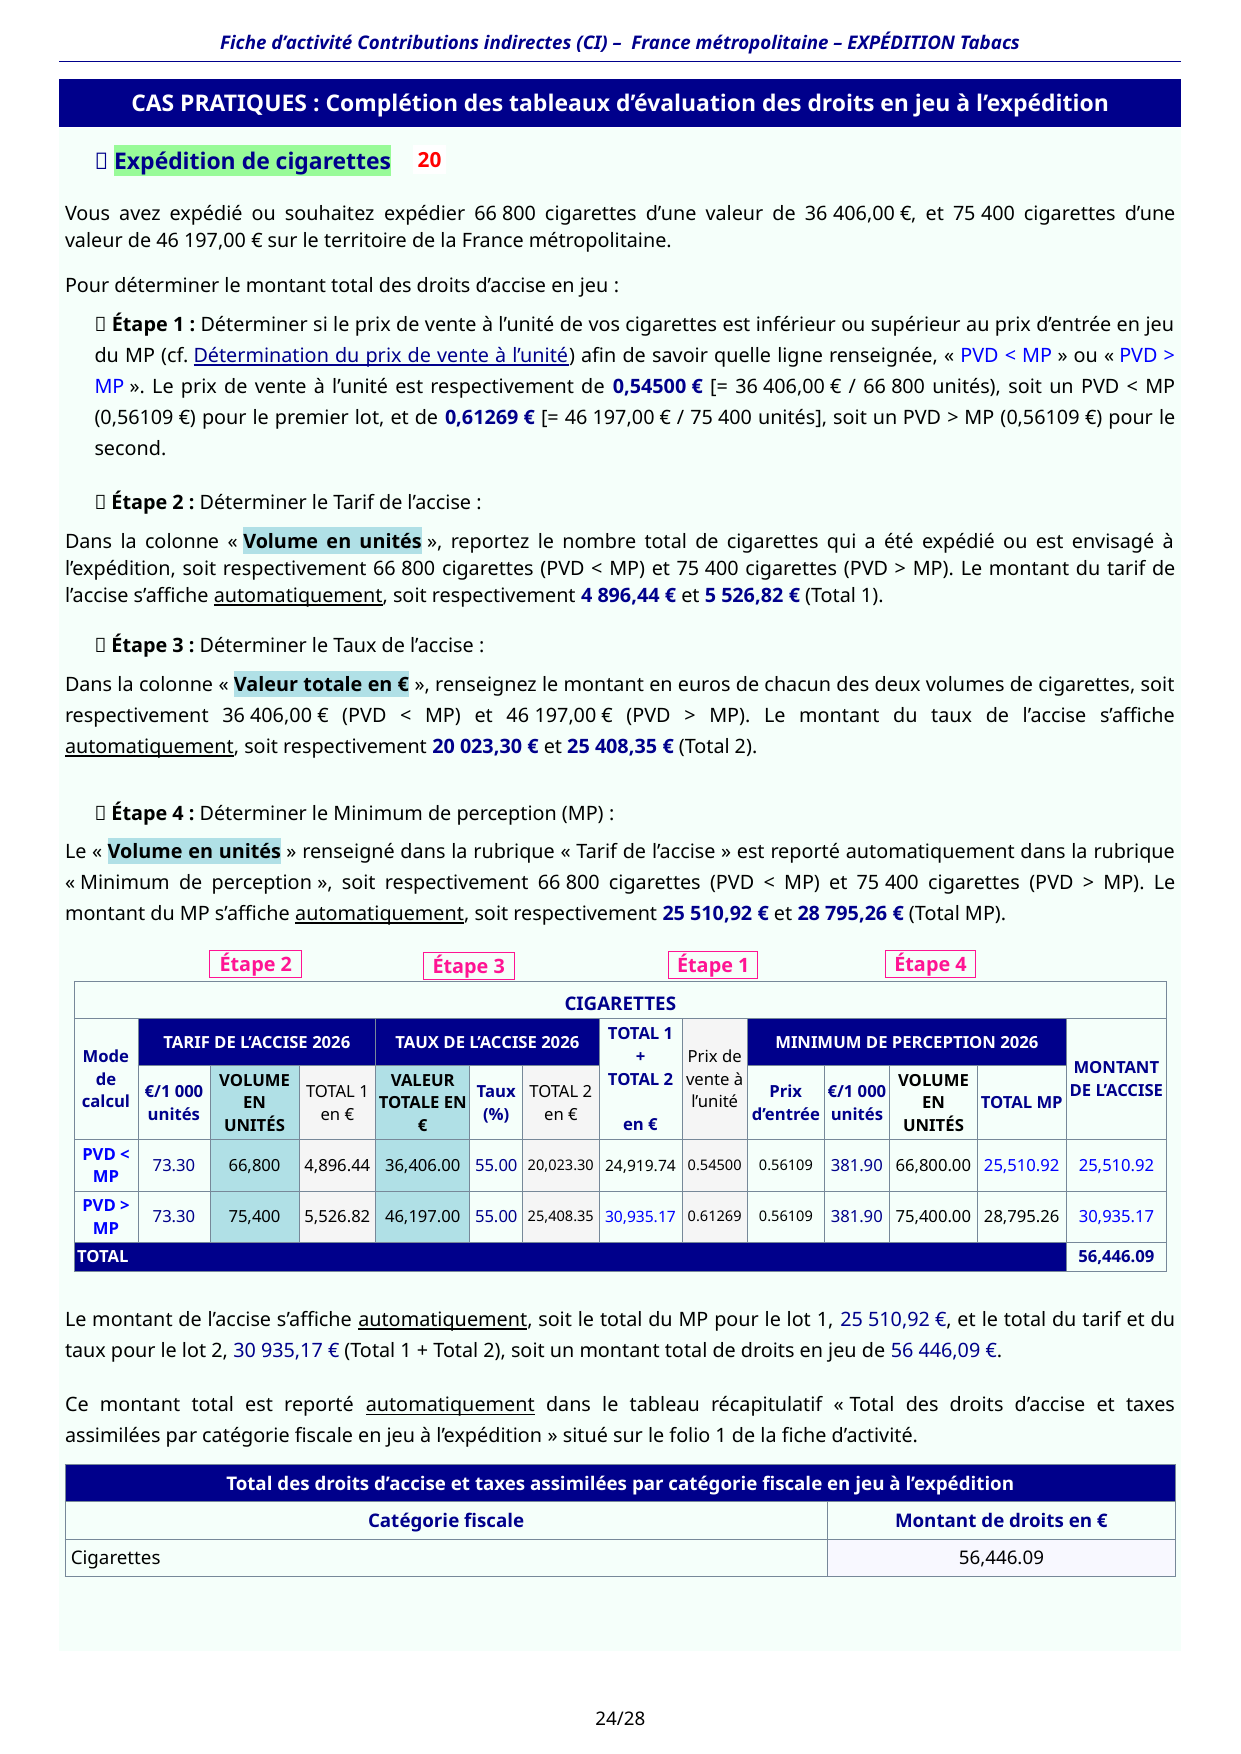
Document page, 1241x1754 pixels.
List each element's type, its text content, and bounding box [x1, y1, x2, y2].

table_cell 25 510,92 [978, 1140, 1066, 1191]
table_cell Prix d’entrée [748, 1066, 824, 1139]
table_cell Montant de droits en € [828, 1502, 1175, 1538]
table_cell 55,00 [470, 1192, 522, 1242]
table_cell VOLUME EN UNITÉS [890, 1066, 977, 1139]
table_cell TOTAL 2 en € [523, 1066, 599, 1139]
table_cell TOTAL MP [978, 1066, 1066, 1139]
table_cell VALEUR TOTALE EN € [376, 1066, 469, 1139]
table_cell 73,30 [139, 1192, 210, 1242]
table_cell 0,61269 [683, 1192, 747, 1242]
table_cell 36 406,00 [376, 1140, 469, 1191]
table_cell 46 197,00 [376, 1192, 469, 1242]
table_cell 0,56109 [748, 1140, 824, 1191]
table_cell 0,54500 [683, 1140, 747, 1191]
table_cell TARIF DE L’ACCISE 2026 [139, 1019, 375, 1065]
table_header 56 446,09 [1067, 1243, 1166, 1271]
table_cell TAUX DE L’ACCISE 2026 [376, 1019, 599, 1065]
table_cell 25 510,92 [1067, 1140, 1166, 1191]
table_cell VOLUME EN UNITÉS [211, 1066, 299, 1139]
table_cell MONTANT DE L’ACCISE [1067, 1019, 1166, 1139]
table_cell 5 526,82 [300, 1192, 375, 1242]
table_cell 28 795,26 [978, 1192, 1066, 1242]
table_cell PVD < MP [75, 1140, 138, 1191]
table_cell 25 408,35 [523, 1192, 599, 1242]
table_header TOTAL [75, 1243, 1066, 1271]
table_cell Cigarettes [66, 1540, 827, 1576]
table_cell  Expédition de cigarettes Vous avez expédié ou souhaitez expédier 66 800 cigarettes d’une valeur de 36 406,00 €, et 75 400 cigarettes d’une valeur de 46 197,00 € sur le territoire de la France métropolitaine. Pour déterminer le montant total des droits d’accise en jeu :  Étape 1 : Déterminer si le prix de vente à l’unité de vos cigarettes est inférieur ou supérieur au prix d’entrée en jeu du MP (cf. Détermination du prix de vente à l’unité) afin de savoir quelle ligne renseignée, « PVD < MP » ou « PVD > MP ». Le prix de vente à l’unité est respectivement de 0,54500 € [= 36 406,00 € / 66 800 unités), soit un PVD < MP (0,56109 €) pour le premier lot, et de 0,61269 € [= 46 197,00 € / 75 400 unités], soit un PVD > MP (0,56109 €) pour le second.  Étape 2 : Déterminer le Tarif de l’accise : Dans la colonne « Volume en unités », reportez le nombre total de cigarettes qui a été expédié ou est envisagé à l’expédition, soit respectivement 66 800 cigarettes (PVD < MP) et 75 400 cigarettes (PVD > MP). Le montant du tarif de l’accise s’affiche automatiquement, soit respectivement 4 896,44 € et 5 526,82 € (Total 1).  Étape 3 : Déterminer le Taux de l’accise : Dans la colonne « Valeur totale en € », renseignez le montant en euros de chacun des deux volumes de cigarettes, soit respectivement 36 406,00 € (PVD < MP) et 46 197,00 € (PVD > MP). Le montant du taux de l’accise s’affiche automatiquement, soit respectivement 20 023,30 € et 25 408,35 € (Total 2).  Étape 4 : Déterminer le Minimum de perception (MP) : Le « Volume en unités » renseigné dans la rubrique « Tarif de l’accise » est reporté automatiquement dans la rubrique « Minimum de perception », soit respectivement 66 800 cigarettes (PVD < MP) et 75 400 cigarettes (PVD > MP). Le montant du MP s’affiche automatiquement, soit respectivement 25 510,92 € et 28 795,26 € (Total MP). Le montant de l’accise s’affiche automatiquement, soit le total du MP pour le lot 1, 25 510,92 €, et le total du tarif et du taux pour le lot 2, 30 935,17 € (Total 1 + Total 2), soit un montant total de droits en jeu de 56 446,09 €. Ce montant total est reporté automatiquement dans le tableau récapitulatif « Total des droits d’accise et taxes assimilées par catégorie fiscale en jeu à l’expédition » situé sur le folio 1 de la fiche d’activité. [59, 128, 1181, 1651]
table_cell 0,56109 [748, 1192, 824, 1242]
table_cell PVD > MP [75, 1192, 138, 1242]
table_header CIGARETTES [75, 982, 1166, 1018]
table_cell 66 800 [211, 1140, 299, 1191]
table_cell 75 400 [211, 1192, 299, 1242]
table_cell Prix de vente à l’unité [683, 1019, 747, 1139]
table_cell 30 935,17 [600, 1192, 682, 1242]
table_header CAS PRATIQUES : Complétion des tableaux d’évaluation des droits en jeu à l’expédition [59, 79, 1181, 127]
table_cell 30 935,17 [1067, 1192, 1166, 1242]
table_cell Catégorie fiscale [66, 1502, 827, 1538]
table_cell 381,90 [825, 1192, 889, 1242]
table_cell TOTAL 1 + TOTAL 2 en € [600, 1019, 682, 1139]
table_cell TOTAL 1 en € [300, 1066, 375, 1139]
table_cell €/1 000 unités [139, 1066, 210, 1139]
table_cell 381,90 [825, 1140, 889, 1191]
table_cell 75 400,00 [890, 1192, 977, 1242]
table_cell €/1 000 unités [825, 1066, 889, 1139]
table_cell 56 446,09 [828, 1540, 1175, 1576]
table_cell 55,00 [470, 1140, 522, 1191]
table_cell 24 919,74 [600, 1140, 682, 1191]
table_cell 4 896,44 [300, 1140, 375, 1191]
table_cell 73,30 [139, 1140, 210, 1191]
table_cell Mode de calcul [75, 1019, 138, 1139]
table_cell 20 023,30 [523, 1140, 599, 1191]
table_header Total des droits d’accise et taxes assimilées par catégorie fiscale en jeu à l’expédition [66, 1465, 1175, 1501]
table_cell MINIMUM DE PERCEPTION 2026 [748, 1019, 1066, 1065]
table_cell Taux (%) [470, 1066, 522, 1139]
table_cell 66 800,00 [890, 1140, 977, 1191]
